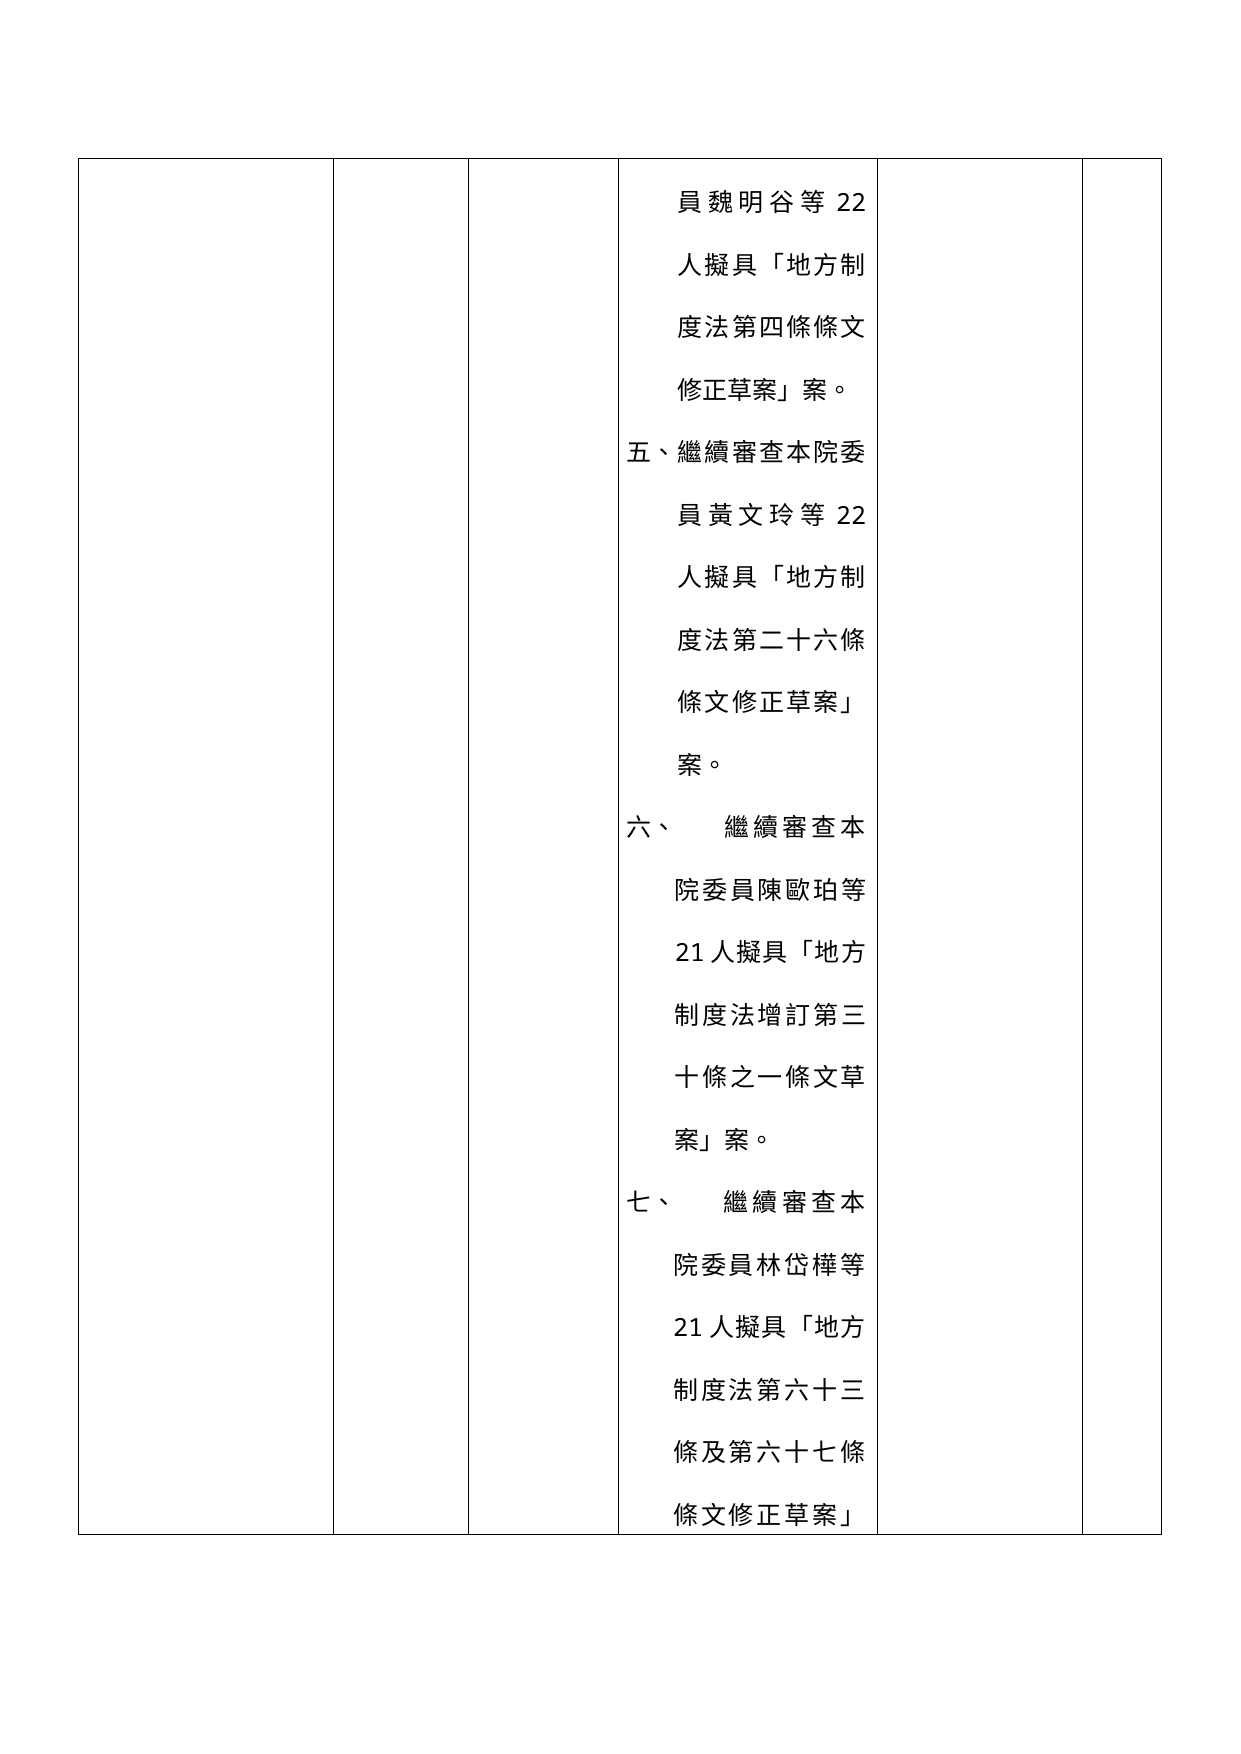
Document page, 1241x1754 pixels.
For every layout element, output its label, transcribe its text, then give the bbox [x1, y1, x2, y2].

table_cell [469, 159, 618, 1534]
table_cell [1083, 159, 1161, 1534]
table_cell [878, 159, 1082, 1534]
table_cell 員魏明谷等22人擬具「地方制度法第四條條文修正草案」案。 五、 繼續審查本院委員黃文玲等22人擬具「地方制度法第二十六條條文修正草案」案。 六、 繼續審查本院委員陳歐珀等21人擬具「地方制度法增訂第三十條之一條文草案」案。 七、 繼續審查本院委員林岱樺等21人擬具「地方制度法第六十三條及第六十七條條文修正草案」 [619, 159, 877, 1534]
table_cell [334, 159, 468, 1534]
table_cell [79, 159, 333, 1534]
